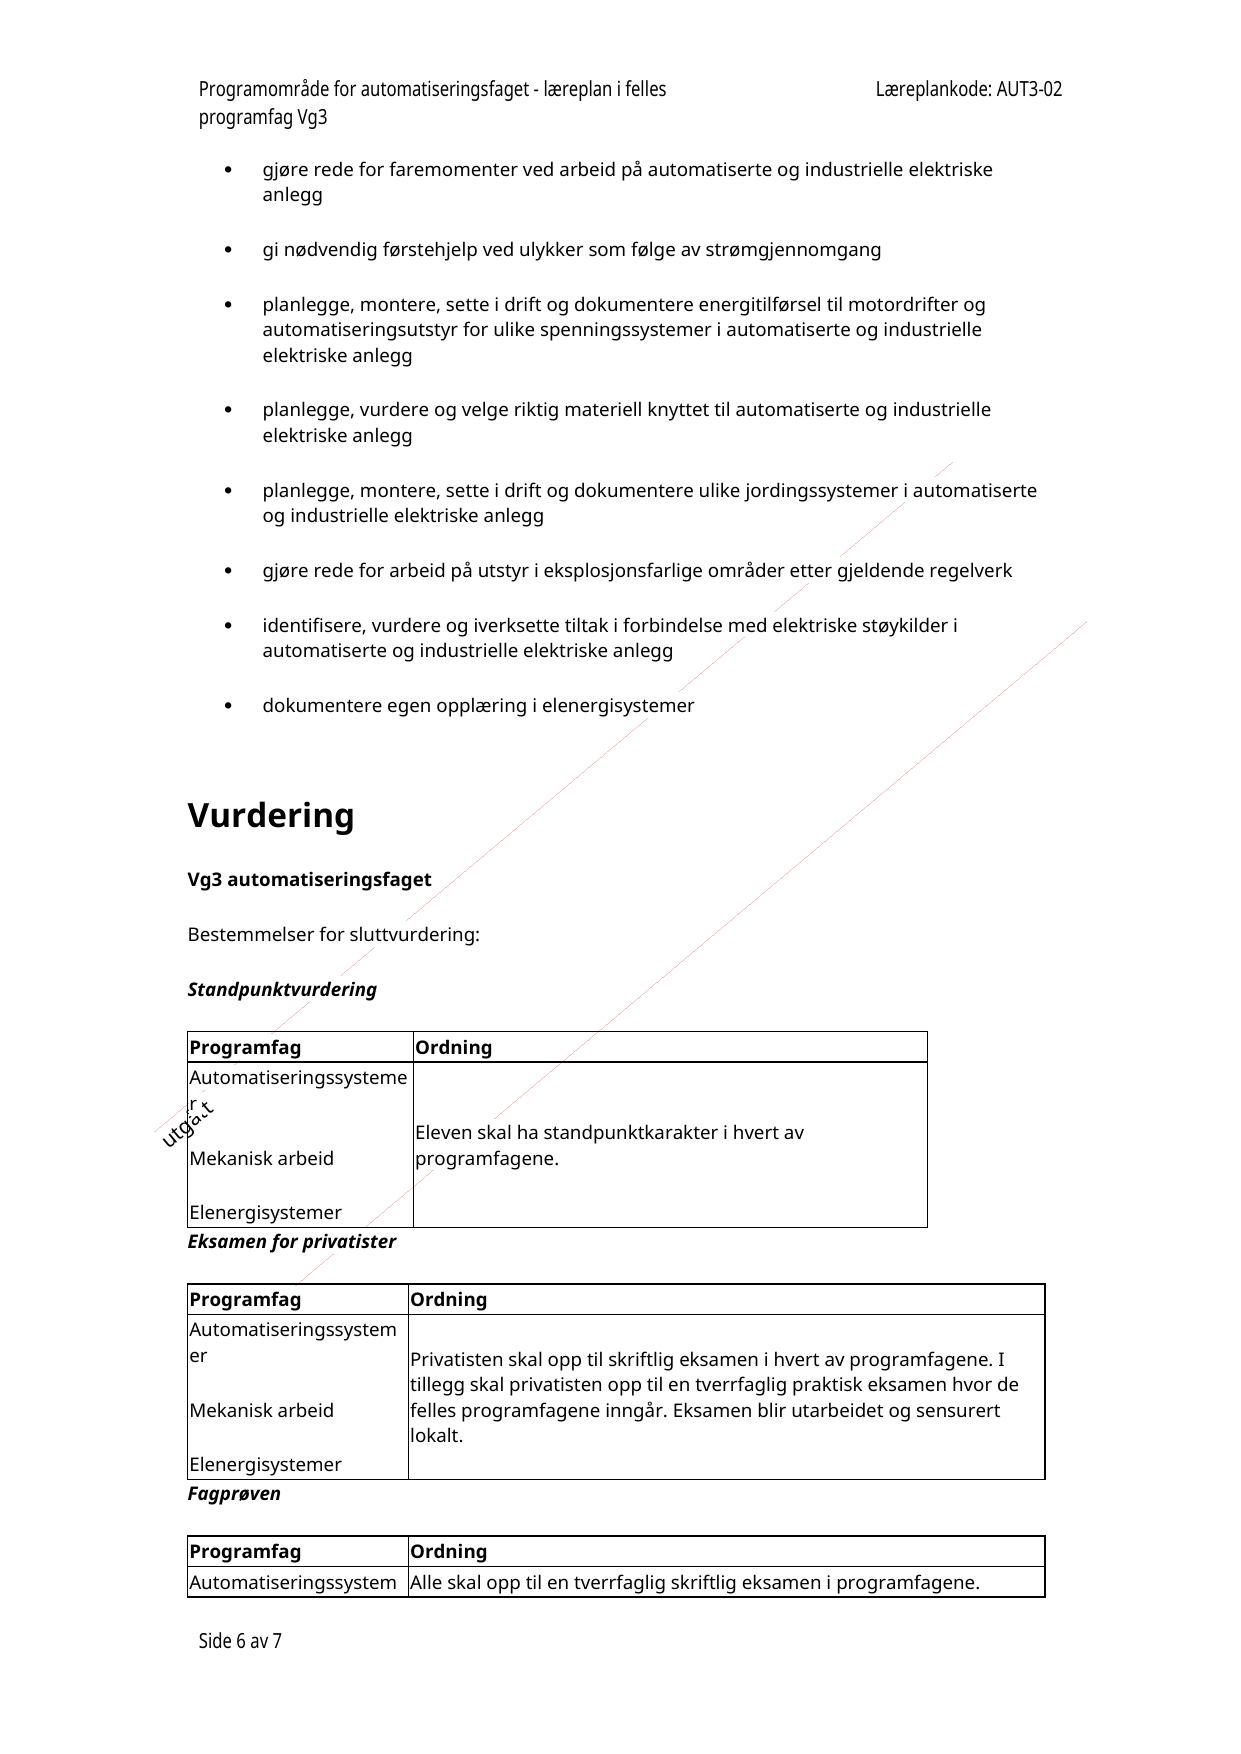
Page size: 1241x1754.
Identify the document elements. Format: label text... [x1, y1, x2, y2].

text Eksamen for privatister [398, 1228, 1053, 1254]
text Vg3 automatiseringsfaget [442, 867, 792, 892]
list planlegge, montere, sette i drift og dokumentere ulike jordingssystemer i automatiserte og industrielle elektriske anlegg [225, 477, 903, 528]
list planlegge, montere, sette i drift og dokumentere ulike jordingssystemer i automatiserte og industrielle elektriske anlegg [876, 477, 1053, 528]
list gjøre rede for faremomenter ved arbeid på automatiserte og industrielle elektriske anlegg [328, 156, 1053, 207]
list gi nødvendig førstehjelp ved ulykker som følge av strømgjennomgang [887, 236, 1053, 262]
text Standpunktvurdering [384, 976, 663, 1002]
text Vg3 automatiseringsfaget [766, 867, 1053, 892]
list dokumentere egen opplæring i elenergisystemer [225, 692, 263, 718]
list identifisere, vurdere og iverksette tiltak i forbindelse med elektriske støykilder i automatiserte og industrielle elektriske anlegg [225, 612, 742, 663]
text Fagprøven [283, 1481, 1053, 1506]
text Vg3 automatiseringsfaget [437, 867, 468, 892]
subtitle Vurdering [506, 747, 935, 838]
table_cell Eleven skal ha standpunktkarakter i hvert av programfagene. [414, 1063, 927, 1227]
list identifisere, vurdere og iverksette tiltak i forbindelse med elektriske støykilder i automatiserte og industrielle elektriske anlegg [715, 612, 1053, 663]
list dokumentere egen opplæring i elenergisystemer [973, 692, 1053, 718]
text Bestemmelser for sluttvurdering: [701, 921, 1053, 947]
subtitle Vurdering [364, 747, 611, 838]
text Bestemmelser for sluttvurdering: [485, 921, 728, 947]
subtitle Vurdering [830, 747, 1053, 838]
list planlegge, montere, sette i drift og dokumentere energitilførsel til motordrifter og automatiseringsutstyr for ulike spenningssystemer i automatiserte og industrielle elektriske anlegg [418, 291, 1053, 368]
table_cell Privatisten skal opp til skriftlig eksamen i hvert av programfagene. I tillegg skal privatisten opp til en tverrfaglig praktisk eksamen hvor de felles programfagene inngår. Eksamen blir utarbeidet og sensurert lokalt. [409, 1315, 1044, 1479]
list dokumentere egen opplæring i elenergisystemer [700, 692, 1001, 718]
list planlegge, vurdere og velge riktig materiell knyttet til automatiserte og industrielle elektriske anlegg [418, 397, 1053, 448]
text Standpunktvurdering [635, 976, 1053, 1002]
list gjøre rede for faremomenter ved arbeid på automatiserte og industrielle elektriske anlegg [225, 156, 263, 207]
